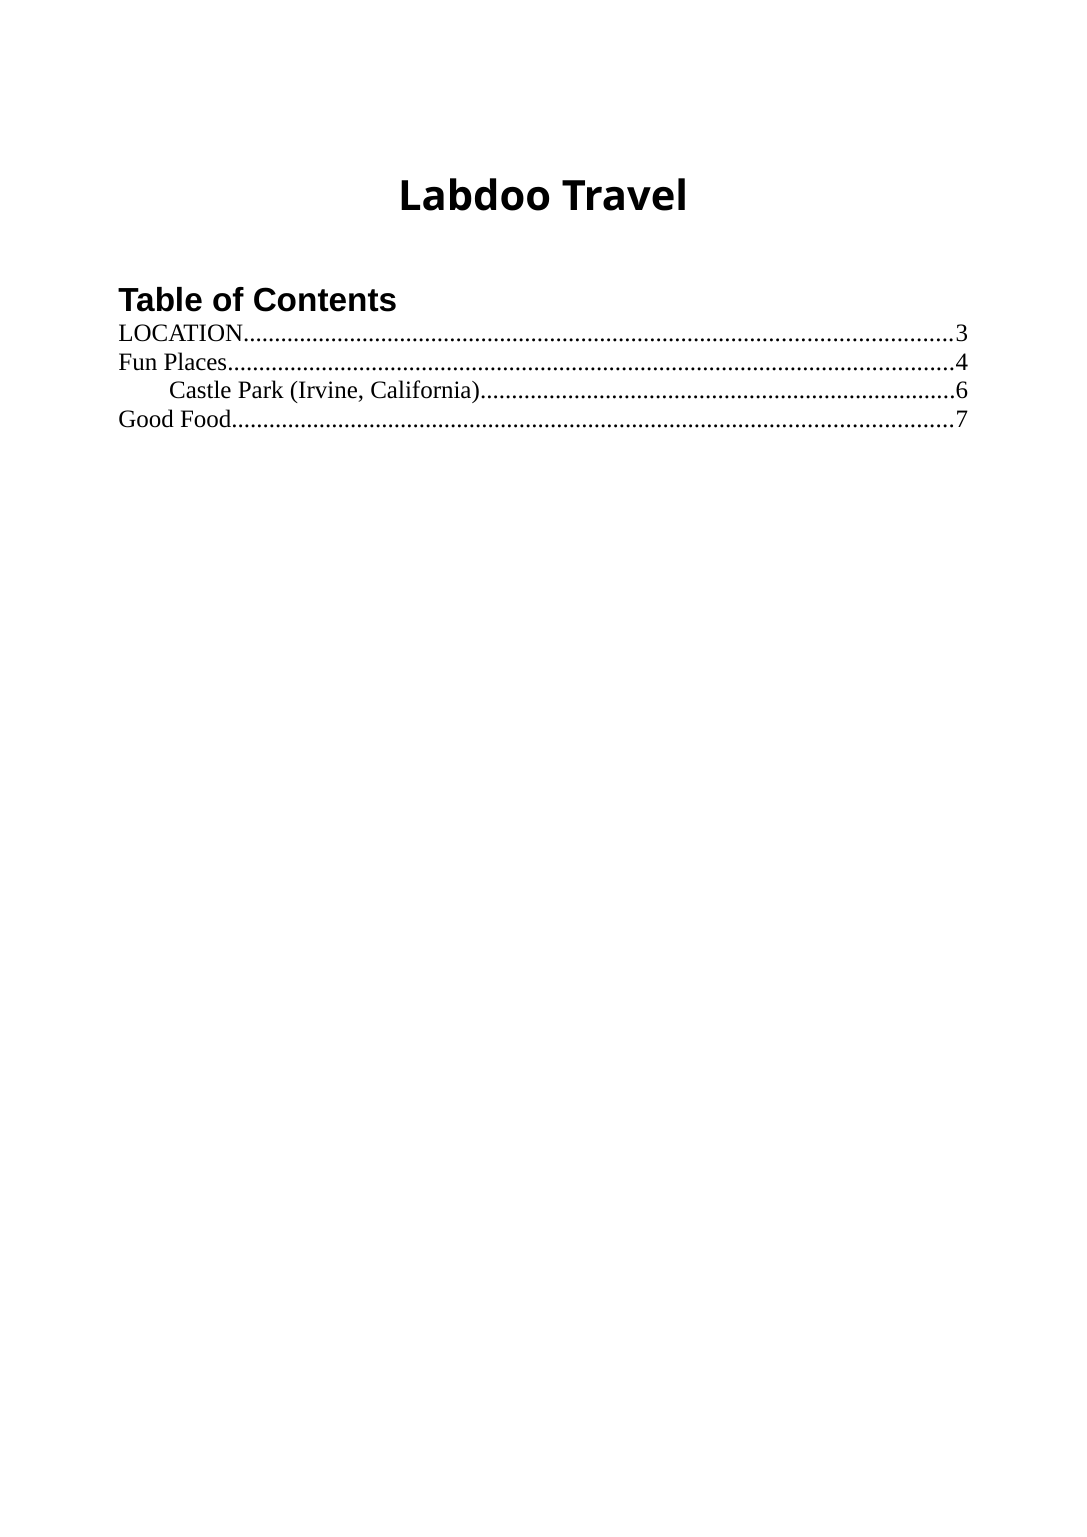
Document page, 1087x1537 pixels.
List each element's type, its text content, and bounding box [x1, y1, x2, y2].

text Fun Places 4 [118, 347, 968, 376]
text Castle Park (Irvine, California) 6 [148, 376, 968, 404]
text Labdoo Travel [118, 166, 968, 223]
text Good Food 7 [118, 404, 968, 433]
text LOCATION 3 [118, 318, 968, 347]
subtitle Table of Contents [118, 279, 968, 318]
